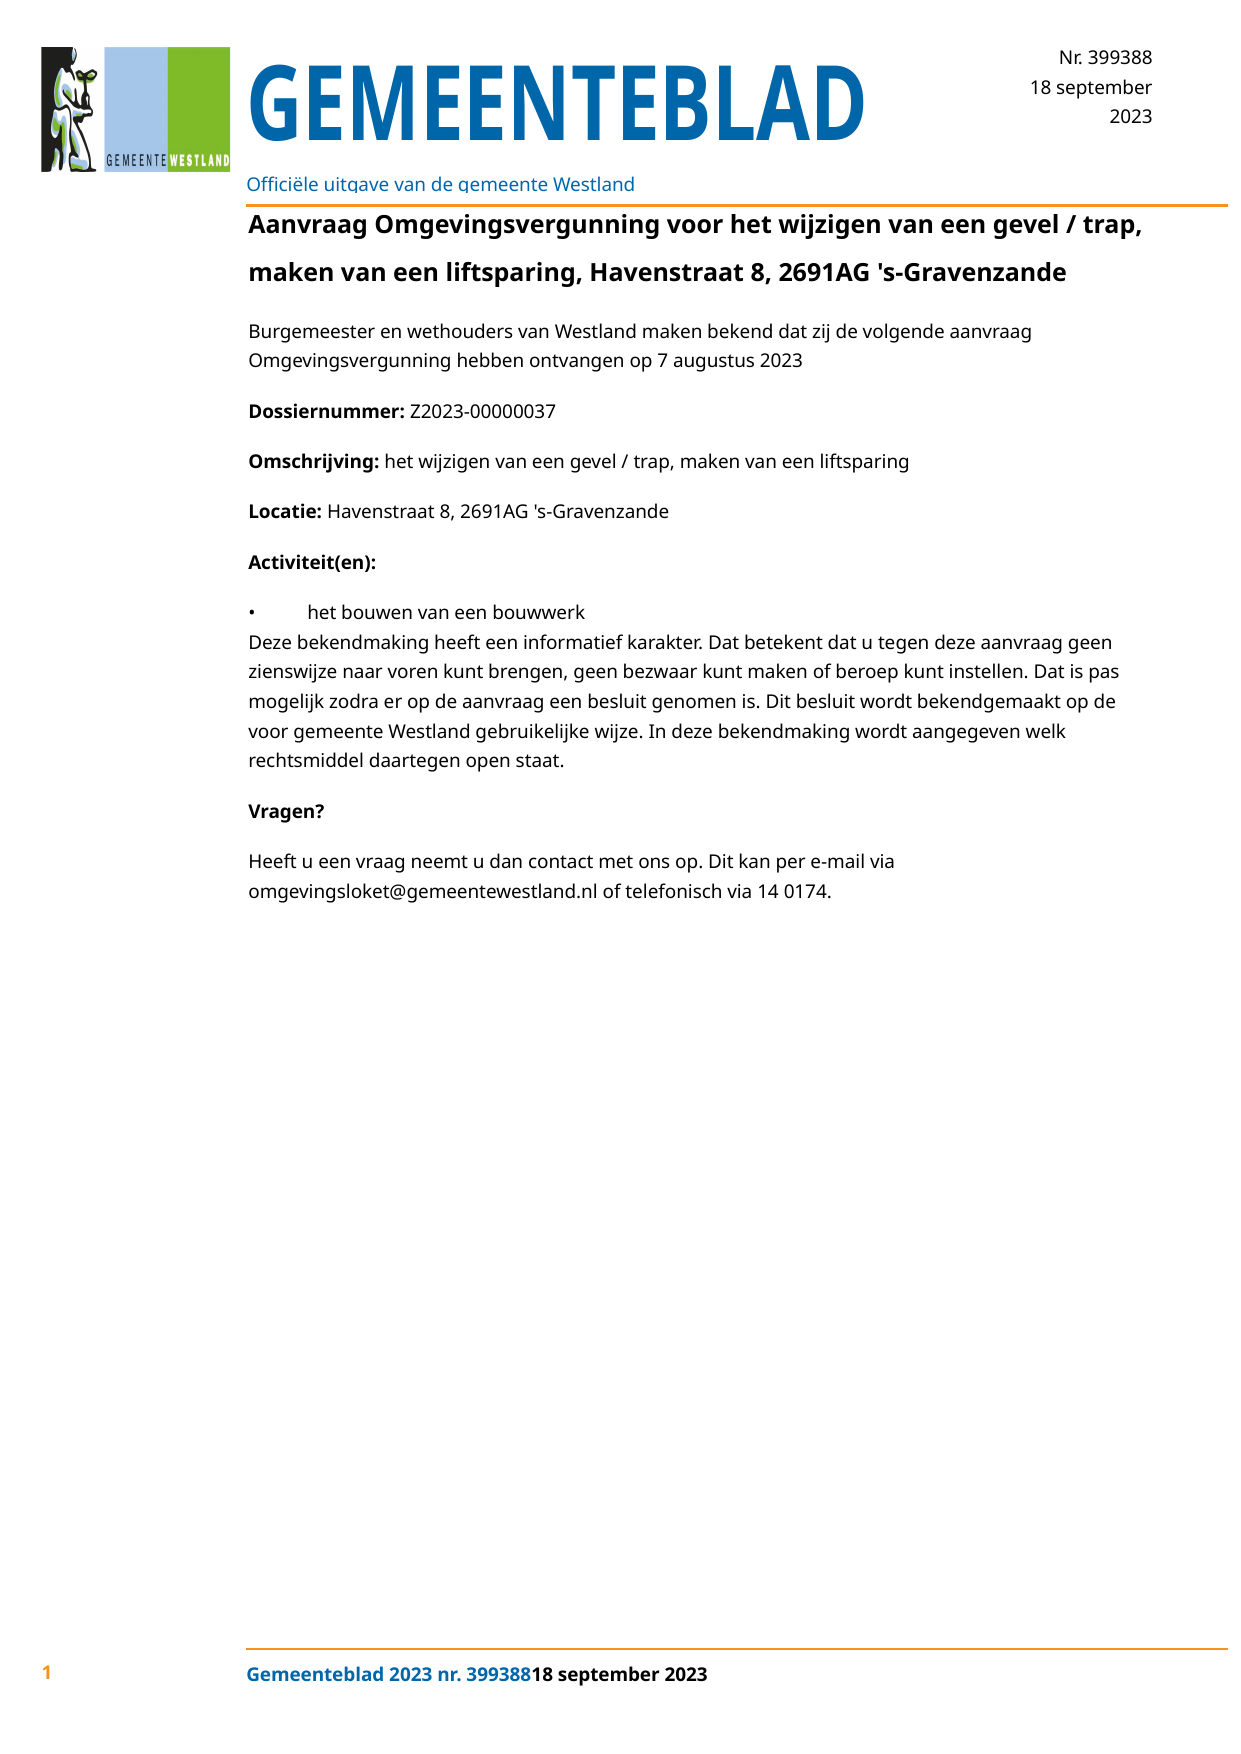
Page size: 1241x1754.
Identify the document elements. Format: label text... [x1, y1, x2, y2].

text Omschrijving: het wijzigen van een gevel / trap, maken van een liftsparing [248, 448, 1152, 474]
picture [41, 47, 231, 172]
text Heeft u een vraag neemt u dan contact met ons op. Dit kan per e-mail via omgevingsloket@gemeentewestland.nl of telefonisch via 14 0174. [248, 848, 1152, 904]
list het bouwen van een bouwwerk [248, 599, 1152, 625]
text Burgemeester en wethouders van Westland maken bekend dat zij de volgende aanvraag Omgevingsvergunning hebben ontvangen op 7 augustus 2023 [248, 318, 1152, 373]
text Deze bekendmaking heeft een informatief karakter. Dat betekent dat u tegen deze aanvraag geen zienswijze naar voren kunt brengen, geen bezwaar kunt maken of beroep kunt instellen. Dat is pas mogelijk zodra er op de aanvraag een besluit genomen is. Dit besluit wordt bekendgemaakt op de voor gemeente Westland gebruikelijke wijze. In deze bekendmaking wordt aangegeven welk rechtsmiddel daartegen open staat. [248, 629, 1152, 773]
text Vragen? [248, 798, 1152, 824]
text Activiteit(en): [248, 549, 1152, 575]
text Dossiernummer: Z2023-00000037 [248, 398, 1152, 424]
text Aanvraag Omgevingsvergunning voor het wijzigen van een gevel / trap, maken van een liftsparing, Havenstraat 8, 2691AG 's-Gravenzande [248, 207, 1152, 288]
text Locatie: Havenstraat 8, 2691AG 's-Gravenzande [248, 499, 1152, 524]
